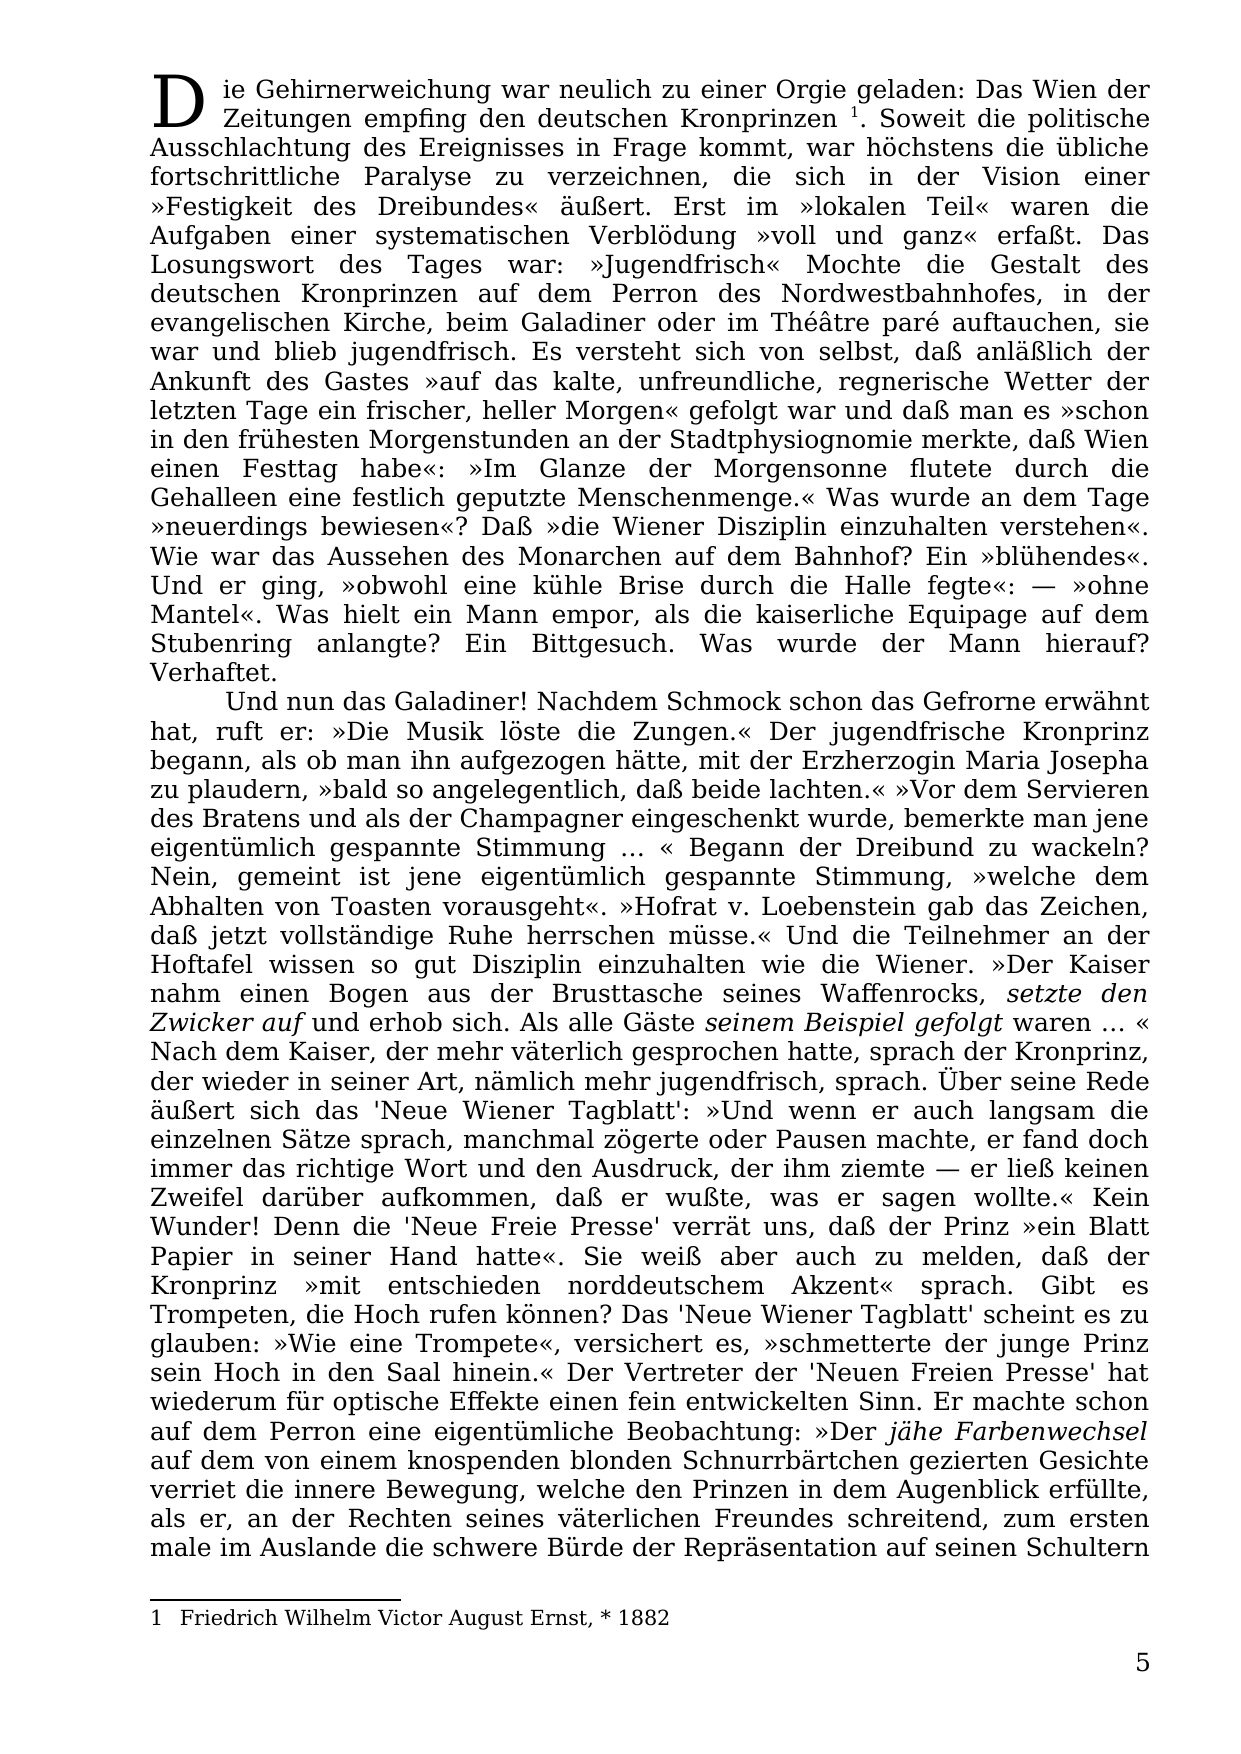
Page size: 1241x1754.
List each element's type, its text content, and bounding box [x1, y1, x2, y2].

text Friedrich Wilhelm Victor August Ernst, * 1882 [150, 1606, 1151, 1631]
text Und nun das Galadiner! Nachdem Schmock schon das Gefrorne erwähnt hat, ruft er: »Die Musik löste die Zungen.« Der jugendfrische Kronprinz begann, als ob man ihn aufgezogen hätte, mit der Erzherzogin Maria Josepha zu plaudern, »bald so angelegentlich, daß beide lachten.« »Vor dem Servieren des Bratens und als der Champagner eingeschenkt wurde, bemerkte man jene eigentümlich gespannte Stimmung … « Begann der Dreibund zu wackeln? Nein, gemeint ist jene eigentümlich gespannte Stimmung, »welche dem Abhalten von Toasten vorausgeht«. »Hofrat v. Loebenstein gab das Zeichen, daß jetzt vollständige Ruhe herrschen müsse.« Und die Teilnehmer an der Hoftafel wissen so gut Disziplin einzuhalten wie die Wiener. »Der Kaiser nahm einen Bogen aus der Brusttasche seines Waffenrocks, setzte den Zwicker auf und erhob sich. Als alle Gäste seinem Beispiel gefolgt waren … « Nach dem Kaiser, der mehr väterlich gesprochen hatte, sprach der Kronprinz, der wieder in seiner Art, nämlich mehr jugendfrisch, sprach. Über seine Rede äußert sich das 'Neue Wiener Tagblatt': »Und wenn er auch langsam die einzelnen Sätze sprach, manchmal zögerte oder Pausen machte, er fand doch immer das richtige Wort und den Ausdruck, der ihm ziemte — er ließ keinen Zweifel darüber aufkommen, daß er wußte, was er sagen wollte.« Kein Wunder! Denn die 'Neue Freie Presse' verrät uns, daß der Prinz »ein Blatt Papier in seiner Hand hatte«. Sie weiß aber auch zu melden, daß der Kronprinz »mit entschieden norddeutschem Akzent« sprach. Gibt es Trompeten, die Hoch rufen können? Das 'Neue Wiener Tagblatt' scheint es zu glauben: »Wie eine Trompete«, versichert es, »schmetterte der junge Prinz sein Hoch in den Saal hinein.« Der Vertreter der 'Neuen Freien Presse' hat wiederum für optische Effekte einen fein entwickelten Sinn. Er machte schon auf dem Perron eine eigentümliche Beobachtung: »Der jähe Farbenwechsel auf dem von einem knospenden blonden Schnurrbärtchen gezierten Gesichte verriet die innere Bewegung, welche den Prinzen in dem Augenblick erfüllte, als er, an der Rechten seines väterlichen Freundes schreitend, zum ersten male im Auslande die schwere Bürde der Repräsentation auf seinen Schultern [150, 687, 1151, 1562]
text Die Gehirnerweichung war neulich zu einer Orgie geladen: Das Wien der Zeitungen empfing den deutschen Kronprinzen . Soweit die politische Ausschlachtung des Ereignisses in Frage kommt, war höchstens die übliche fortschrittliche Paralyse zu verzeichnen, die sich in der Vision einer »Festigkeit des Dreibundes« äußert. Erst im »lokalen Teil« waren die Aufgaben einer systematischen Verblödung »voll und ganz« erfaßt. Das Losungswort des Tages war: »Jugendfrisch« Mochte die Gestalt des deutschen Kronprinzen auf dem Perron des Nordwestbahnhofes, in der evangelischen Kirche, beim Galadiner oder im Théâtre paré auftauchen, sie war und blieb jugendfrisch. Es versteht sich von selbst, daß anläßlich der Ankunft des Gastes »auf das kalte, unfreundliche, regnerische Wetter der letzten Tage ein frischer, heller Morgen« gefolgt war und daß man es »schon in den frühesten Morgenstunden an der Stadtphysiognomie merkte, daß Wien einen Festtag habe«: »Im Glanze der Morgensonne flutete durch die Gehalleen eine festlich geputzte Menschenmenge.« Was wurde an dem Tage »neuerdings bewiesen«? Daß »die Wiener Disziplin einzuhalten verstehen«. Wie war das Aussehen des Monarchen auf dem Bahnhof? Ein »blühendes«. Und er ging, »obwohl eine kühle Brise durch die Halle fegte«: — »ohne Mantel«. Was hielt ein Mann empor, als die kaiserliche Equipage auf dem Stubenring anlangte? Ein Bittgesuch. Was wurde der Mann hierauf? Verhaftet. [150, 75, 1151, 687]
